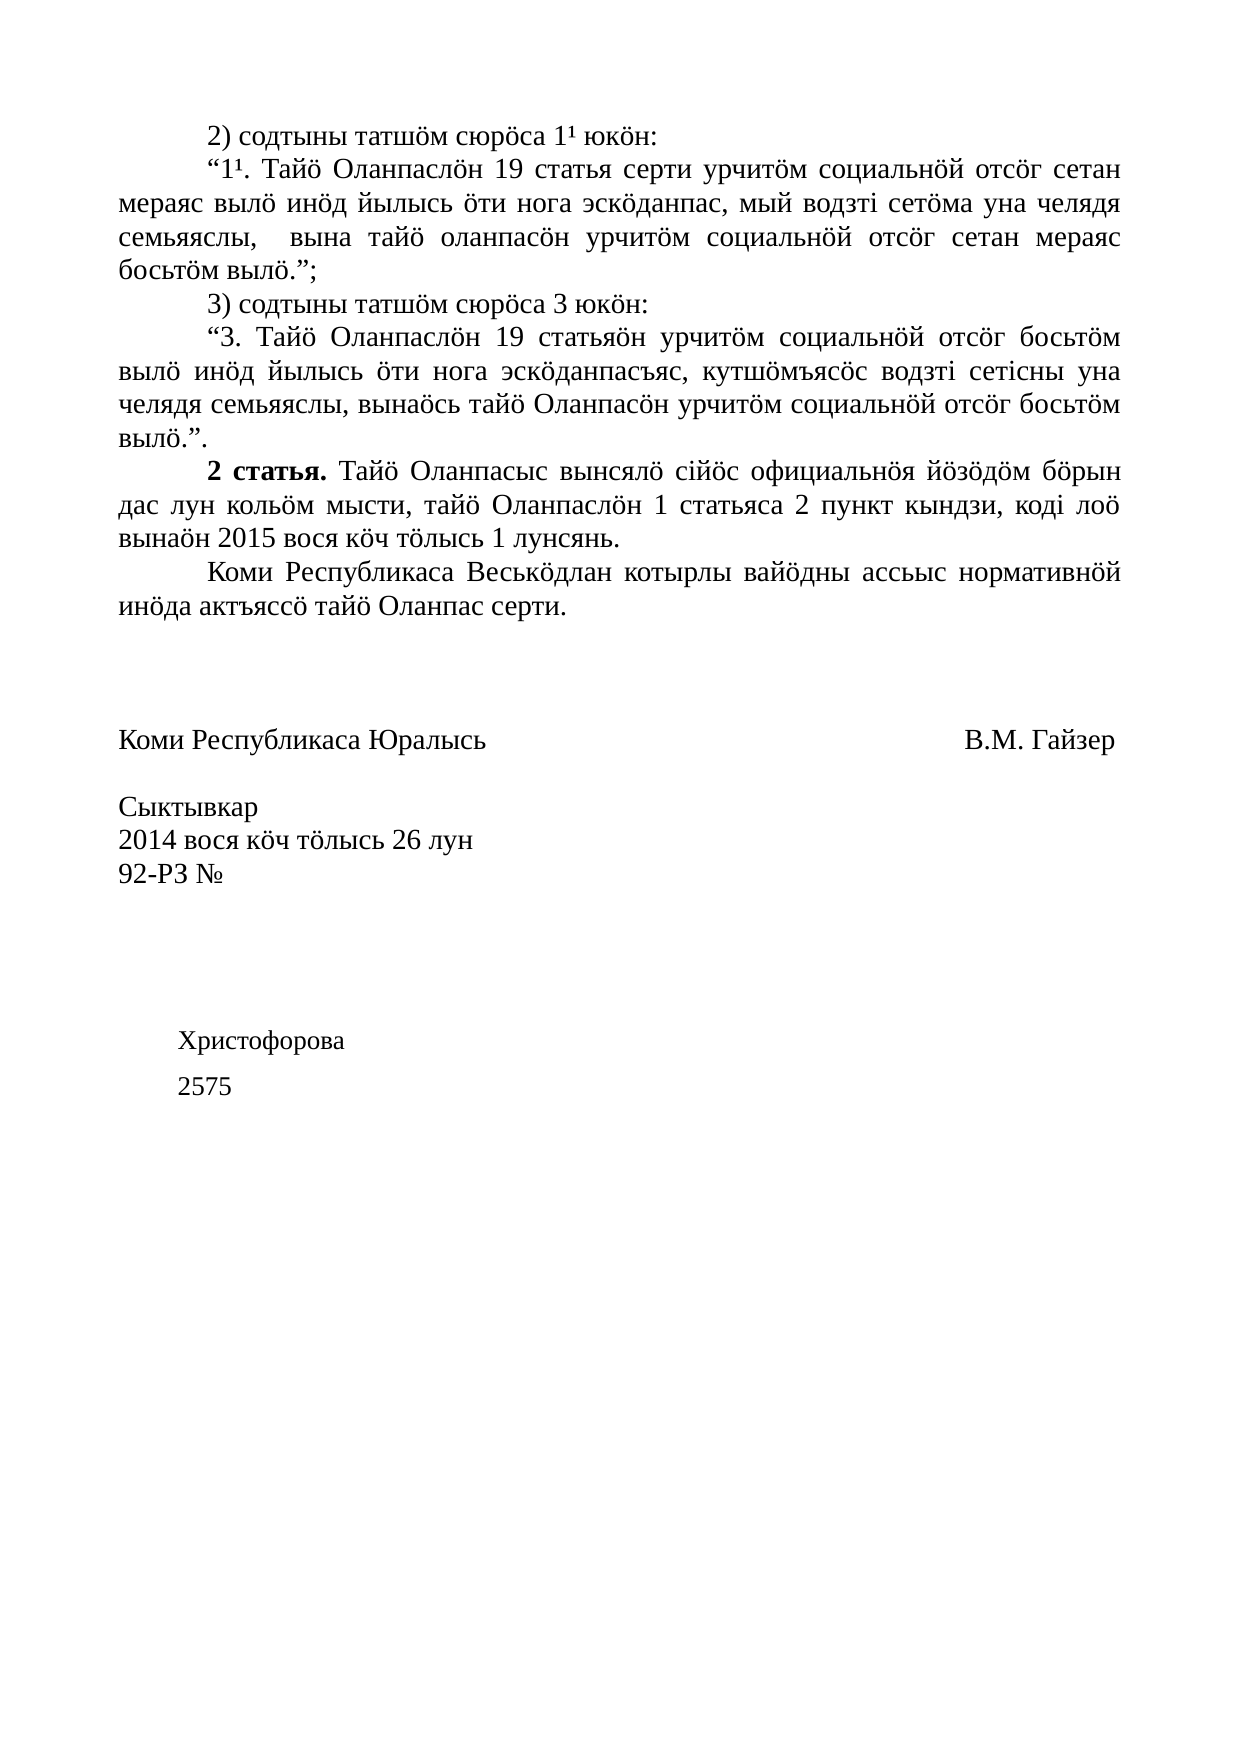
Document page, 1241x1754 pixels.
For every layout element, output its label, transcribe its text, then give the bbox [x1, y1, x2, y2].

text Коми Республикаса Юралысь В.М. Гайзер [118, 722, 1122, 755]
text 2 статья. Тайӧ Оланпасыс вынсялӧ сійӧс официальнӧя йӧзӧдӧм бӧрын дас лун кольӧм мысти, тайӧ Оланпаслӧн 1 статьяса 2 пункт кындзи, коді лоӧ вынаӧн 2015 вося кӧч тӧлысь 1 лунсянь. [118, 453, 1122, 554]
text 92-РЗ № [118, 856, 1122, 889]
text 2014 вося кӧч тӧлысь 26 лун [118, 822, 1122, 856]
text Сыктывкар [118, 789, 1122, 822]
text “3. Тайӧ Оланпаслӧн 19 статьяӧн урчитӧм социальнӧй отсӧг босьтӧм вылӧ инӧд йылысь ӧти нога эскӧданпасъяс, кутшӧмъясӧс водзті сетісны уна челядя семьяяслы, вынаӧсь тайӧ Оланпасӧн урчитӧм социальнӧй отсӧг босьтӧм вылӧ.”. [118, 319, 1122, 453]
text “1¹. Тайӧ Оланпаслӧн 19 статья серти урчитӧм социальнӧй отсӧг сетан мераяс вылӧ инӧд йылысь ӧти нога эскӧданпас, мый водзті сетӧма уна челядя семьяяслы, вына тайӧ оланпасӧн урчитӧм социальнӧй отсӧг сетан мераяс босьтӧм вылӧ.”; [118, 152, 1122, 286]
text 2) содтыны татшӧм сюрӧса 1¹ юкӧн: [118, 118, 1122, 152]
text Христофорова [118, 1024, 1122, 1055]
text 2575 [118, 1070, 1122, 1102]
text 3) содтыны татшӧм сюрӧса 3 юкӧн: [118, 286, 1122, 319]
text Коми Республикаса Веськӧдлан котырлы вайӧдны ассьыс нормативнӧй инӧда актъяссӧ тайӧ Оланпас серти. [118, 554, 1122, 621]
